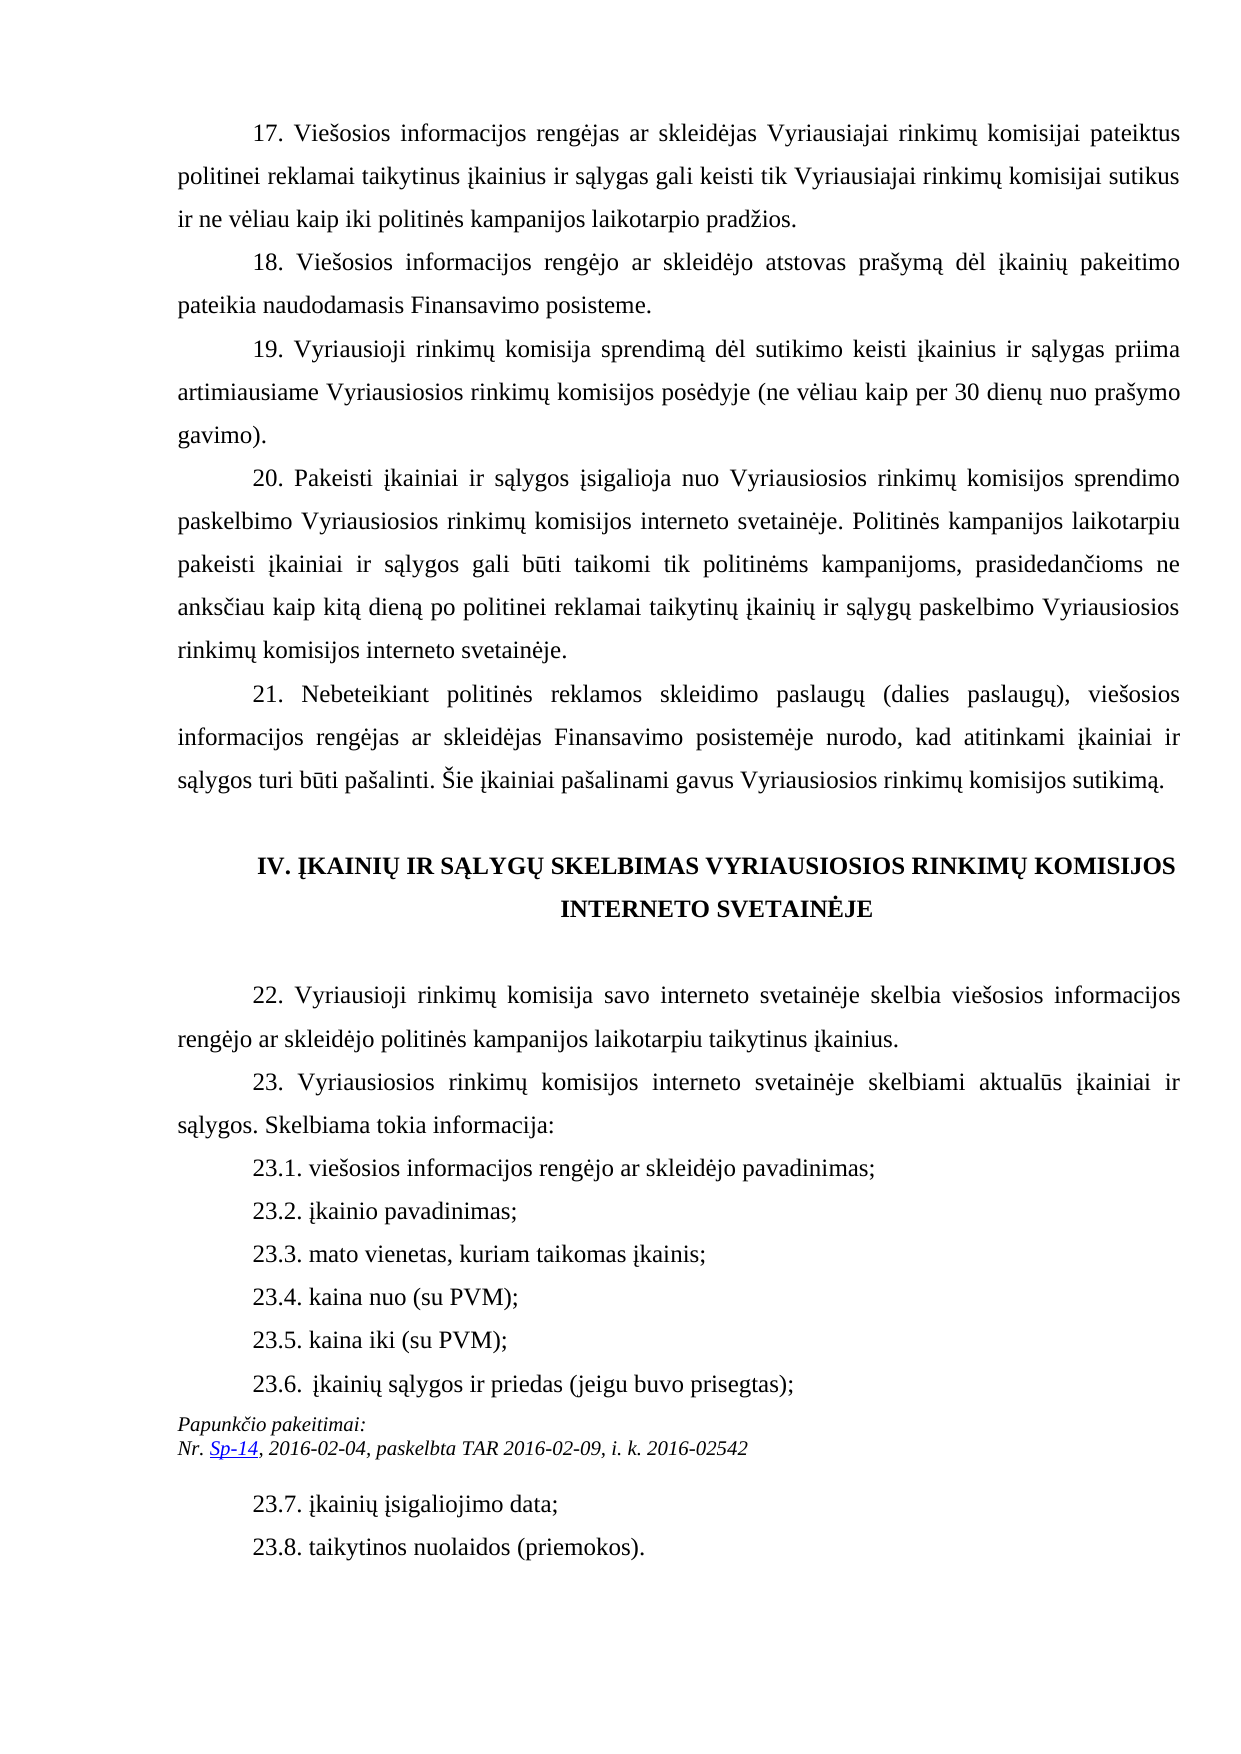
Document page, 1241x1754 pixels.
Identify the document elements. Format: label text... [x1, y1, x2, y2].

text 18. Viešosios informacijos rengėjo ar skleidėjo atstovas prašymą dėl įkainių pakeitimo pateikia naudodamasis Finansavimo posisteme. [177, 247, 1181, 319]
text Nr. Sp-14, 2016-02-04, paskelbta TAR 2016-02-09, i. k. 2016-02542 [177, 1436, 1181, 1460]
text 23.8. taikytinos nuolaidos (priemokos). [177, 1532, 1181, 1561]
text 23.3. mato vienetas, kuriam taikomas įkainis; [177, 1239, 1181, 1268]
text 19. Vyriausioji rinkimų komisija sprendimą dėl sutikimo keisti įkainius ir sąlygas priima artimiausiame Vyriausiosios rinkimų komisijos posėdyje (ne vėliau kaip per 30 dienų nuo prašymo gavimo). [177, 334, 1181, 449]
text 23.7. įkainių įsigaliojimo data; [177, 1489, 1181, 1517]
text 23.4. kaina nuo (su PVM); [177, 1282, 1181, 1311]
text Papunkčio pakeitimai: [177, 1412, 1181, 1436]
text 21. Nebeteikiant politinės reklamos skleidimo paslaugų (dalies paslaugų), viešosios informacijos rengėjas ar skleidėjas Finansavimo posistemėje nurodo, kad atitinkami įkainiai ir sąlygos turi būti pašalinti. Šie įkainiai pašalinami gavus Vyriausiosios rinkimų komisijos sutikimą. [177, 679, 1181, 794]
text 23.5. kaina iki (su PVM); [177, 1326, 1181, 1354]
text IV. ĮKAINIŲ IR SĄLYGŲ SKELBIMAS VYRIAUSIOSIOS RINKIMŲ KOMISIJOS INTERNETO SVETAINĖJE [252, 851, 1181, 923]
text 23.2. įkainio pavadinimas; [177, 1196, 1181, 1225]
text 23. Vyriausiosios rinkimų komisijos interneto svetainėje skelbiami aktualūs įkainiai ir sąlygos. Skelbiama tokia informacija: [177, 1067, 1181, 1139]
text 23.1. viešosios informacijos rengėjo ar skleidėjo pavadinimas; [177, 1153, 1181, 1182]
text 23.6. įkainių sąlygos ir priedas (jeigu buvo prisegtas); [177, 1369, 1181, 1397]
text 20. Pakeisti įkainiai ir sąlygos įsigalioja nuo Vyriausiosios rinkimų komisijos sprendimo paskelbimo Vyriausiosios rinkimų komisijos interneto svetainėje. Politinės kampanijos laikotarpiu pakeisti įkainiai ir sąlygos gali būti taikomi tik politinėms kampanijoms, prasidedančioms ne anksčiau kaip kitą dieną po politinei reklamai taikytinų įkainių ir sąlygų paskelbimo Vyriausiosios rinkimų komisijos interneto svetainėje. [177, 463, 1181, 664]
text 17. Viešosios informacijos rengėjas ar skleidėjas Vyriausiajai rinkimų komisijai pateiktus politinei reklamai taikytinus įkainius ir sąlygas gali keisti tik Vyriausiajai rinkimų komisijai sutikus ir ne vėliau kaip iki politinės kampanijos laikotarpio pradžios. [177, 118, 1181, 233]
text 22. Vyriausioji rinkimų komisija savo interneto svetainėje skelbia viešosios informacijos rengėjo ar skleidėjo politinės kampanijos laikotarpiu taikytinus įkainius. [177, 981, 1181, 1052]
